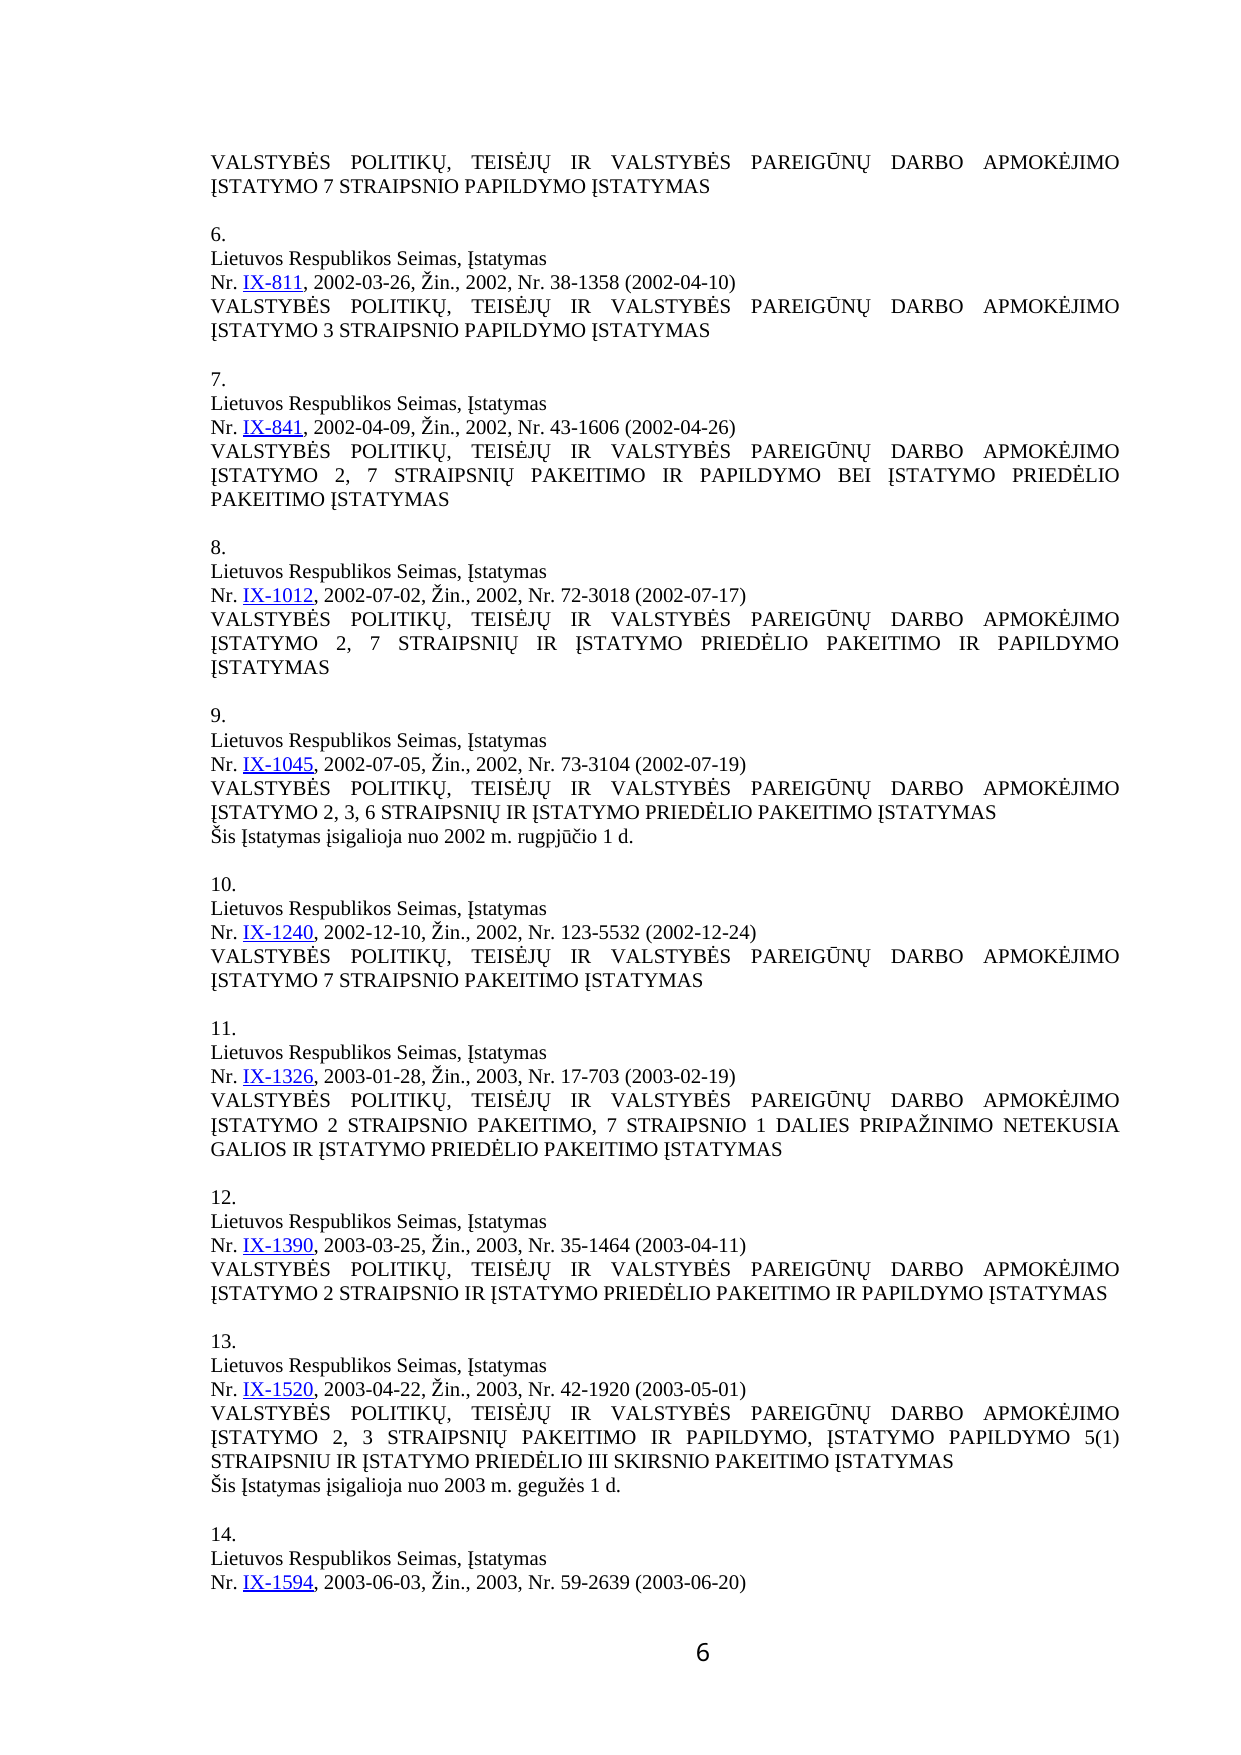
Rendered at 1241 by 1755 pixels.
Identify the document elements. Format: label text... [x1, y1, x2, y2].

text Nr. IX-811, 2002-03-26, Žin., 2002, Nr. 38-1358 (2002-04-10) [210, 270, 1120, 294]
text 12. [210, 1185, 1120, 1209]
text Lietuvos Respublikos Seimas, Įstatymas [210, 727, 1120, 752]
text Šis Įstatymas įsigalioja nuo 2002 m. rugpjūčio 1 d. [210, 824, 1120, 848]
text Lietuvos Respublikos Seimas, Įstatymas [210, 559, 1120, 583]
text Lietuvos Respublikos Seimas, Įstatymas [210, 246, 1120, 270]
text Nr. IX-1240, 2002-12-10, Žin., 2002, Nr. 123-5532 (2002-12-24) [210, 920, 1120, 944]
text VALSTYBĖS POLITIKŲ, TEISĖJŲ IR VALSTYBĖS PAREIGŪNŲ DARBO APMOKĖJIMO ĮSTATYMO 7 STRAIPSNIO PAKEITIMO ĮSTATYMAS [210, 944, 1120, 992]
text Nr. IX-1520, 2003-04-22, Žin., 2003, Nr. 42-1920 (2003-05-01) [210, 1377, 1120, 1401]
text VALSTYBĖS POLITIKŲ, TEISĖJŲ IR VALSTYBĖS PAREIGŪNŲ DARBO APMOKĖJIMO ĮSTATYMO 2 STRAIPSNIO IR ĮSTATYMO PRIEDĖLIO PAKEITIMO IR PAPILDYMO ĮSTATYMAS [210, 1257, 1120, 1305]
text VALSTYBĖS POLITIKŲ, TEISĖJŲ IR VALSTYBĖS PAREIGŪNŲ DARBO APMOKĖJIMO ĮSTATYMO 2, 3, 6 STRAIPSNIŲ IR ĮSTATYMO PRIEDĖLIO PAKEITIMO ĮSTATYMAS [210, 776, 1120, 824]
text Nr. IX-1012, 2002-07-02, Žin., 2002, Nr. 72-3018 (2002-07-17) [210, 583, 1120, 607]
text Nr. IX-1594, 2003-06-03, Žin., 2003, Nr. 59-2639 (2003-06-20) [210, 1570, 1120, 1594]
text Lietuvos Respublikos Seimas, Įstatymas [210, 1209, 1120, 1233]
text VALSTYBĖS POLITIKŲ, TEISĖJŲ IR VALSTYBĖS PAREIGŪNŲ DARBO APMOKĖJIMO ĮSTATYMO 7 STRAIPSNIO PAPILDYMO ĮSTATYMAS [210, 150, 1120, 198]
text 10. [210, 872, 1120, 896]
text Lietuvos Respublikos Seimas, Įstatymas [210, 896, 1120, 920]
text 9. [210, 703, 1120, 727]
text 8. [210, 535, 1120, 559]
text 13. [210, 1329, 1120, 1353]
text Šis Įstatymas įsigalioja nuo 2003 m. gegužės 1 d. [210, 1473, 1120, 1497]
text Lietuvos Respublikos Seimas, Įstatymas [210, 391, 1120, 415]
text Lietuvos Respublikos Seimas, Įstatymas [210, 1040, 1120, 1064]
text Nr. IX-1045, 2002-07-05, Žin., 2002, Nr. 73-3104 (2002-07-19) [210, 752, 1120, 776]
text 6. [210, 222, 1120, 246]
text 14. [210, 1522, 1120, 1546]
text Nr. IX-1390, 2003-03-25, Žin., 2003, Nr. 35-1464 (2003-04-11) [210, 1233, 1120, 1257]
text 11. [210, 1016, 1120, 1040]
text Nr. IX-841, 2002-04-09, Žin., 2002, Nr. 43-1606 (2002-04-26) [210, 415, 1120, 439]
text VALSTYBĖS POLITIKŲ, TEISĖJŲ IR VALSTYBĖS PAREIGŪNŲ DARBO APMOKĖJIMO ĮSTATYMO 2, 7 STRAIPSNIŲ IR ĮSTATYMO PRIEDĖLIO PAKEITIMO IR PAPILDYMO ĮSTATYMAS [210, 607, 1120, 679]
text Lietuvos Respublikos Seimas, Įstatymas [210, 1353, 1120, 1377]
text Lietuvos Respublikos Seimas, Įstatymas [210, 1546, 1120, 1570]
text VALSTYBĖS POLITIKŲ, TEISĖJŲ IR VALSTYBĖS PAREIGŪNŲ DARBO APMOKĖJIMO ĮSTATYMO 2, 7 STRAIPSNIŲ PAKEITIMO IR PAPILDYMO BEI ĮSTATYMO PRIEDĖLIO PAKEITIMO ĮSTATYMAS [210, 439, 1120, 511]
text Nr. IX-1326, 2003-01-28, Žin., 2003, Nr. 17-703 (2003-02-19) [210, 1064, 1120, 1088]
text 7. [210, 367, 1120, 391]
text VALSTYBĖS POLITIKŲ, TEISĖJŲ IR VALSTYBĖS PAREIGŪNŲ DARBO APMOKĖJIMO ĮSTATYMO 2 STRAIPSNIO PAKEITIMO, 7 STRAIPSNIO 1 DALIES PRIPAŽINIMO NETEKUSIA GALIOS IR ĮSTATYMO PRIEDĖLIO PAKEITIMO ĮSTATYMAS [210, 1088, 1120, 1161]
text VALSTYBĖS POLITIKŲ, TEISĖJŲ IR VALSTYBĖS PAREIGŪNŲ DARBO APMOKĖJIMO ĮSTATYMO 3 STRAIPSNIO PAPILDYMO ĮSTATYMAS [210, 294, 1120, 342]
text VALSTYBĖS POLITIKŲ, TEISĖJŲ IR VALSTYBĖS PAREIGŪNŲ DARBO APMOKĖJIMO ĮSTATYMO 2, 3 STRAIPSNIŲ PAKEITIMO IR PAPILDYMO, ĮSTATYMO PAPILDYMO 5(1) STRAIPSNIU IR ĮSTATYMO PRIEDĖLIO III SKIRSNIO PAKEITIMO ĮSTATYMAS [210, 1401, 1120, 1473]
